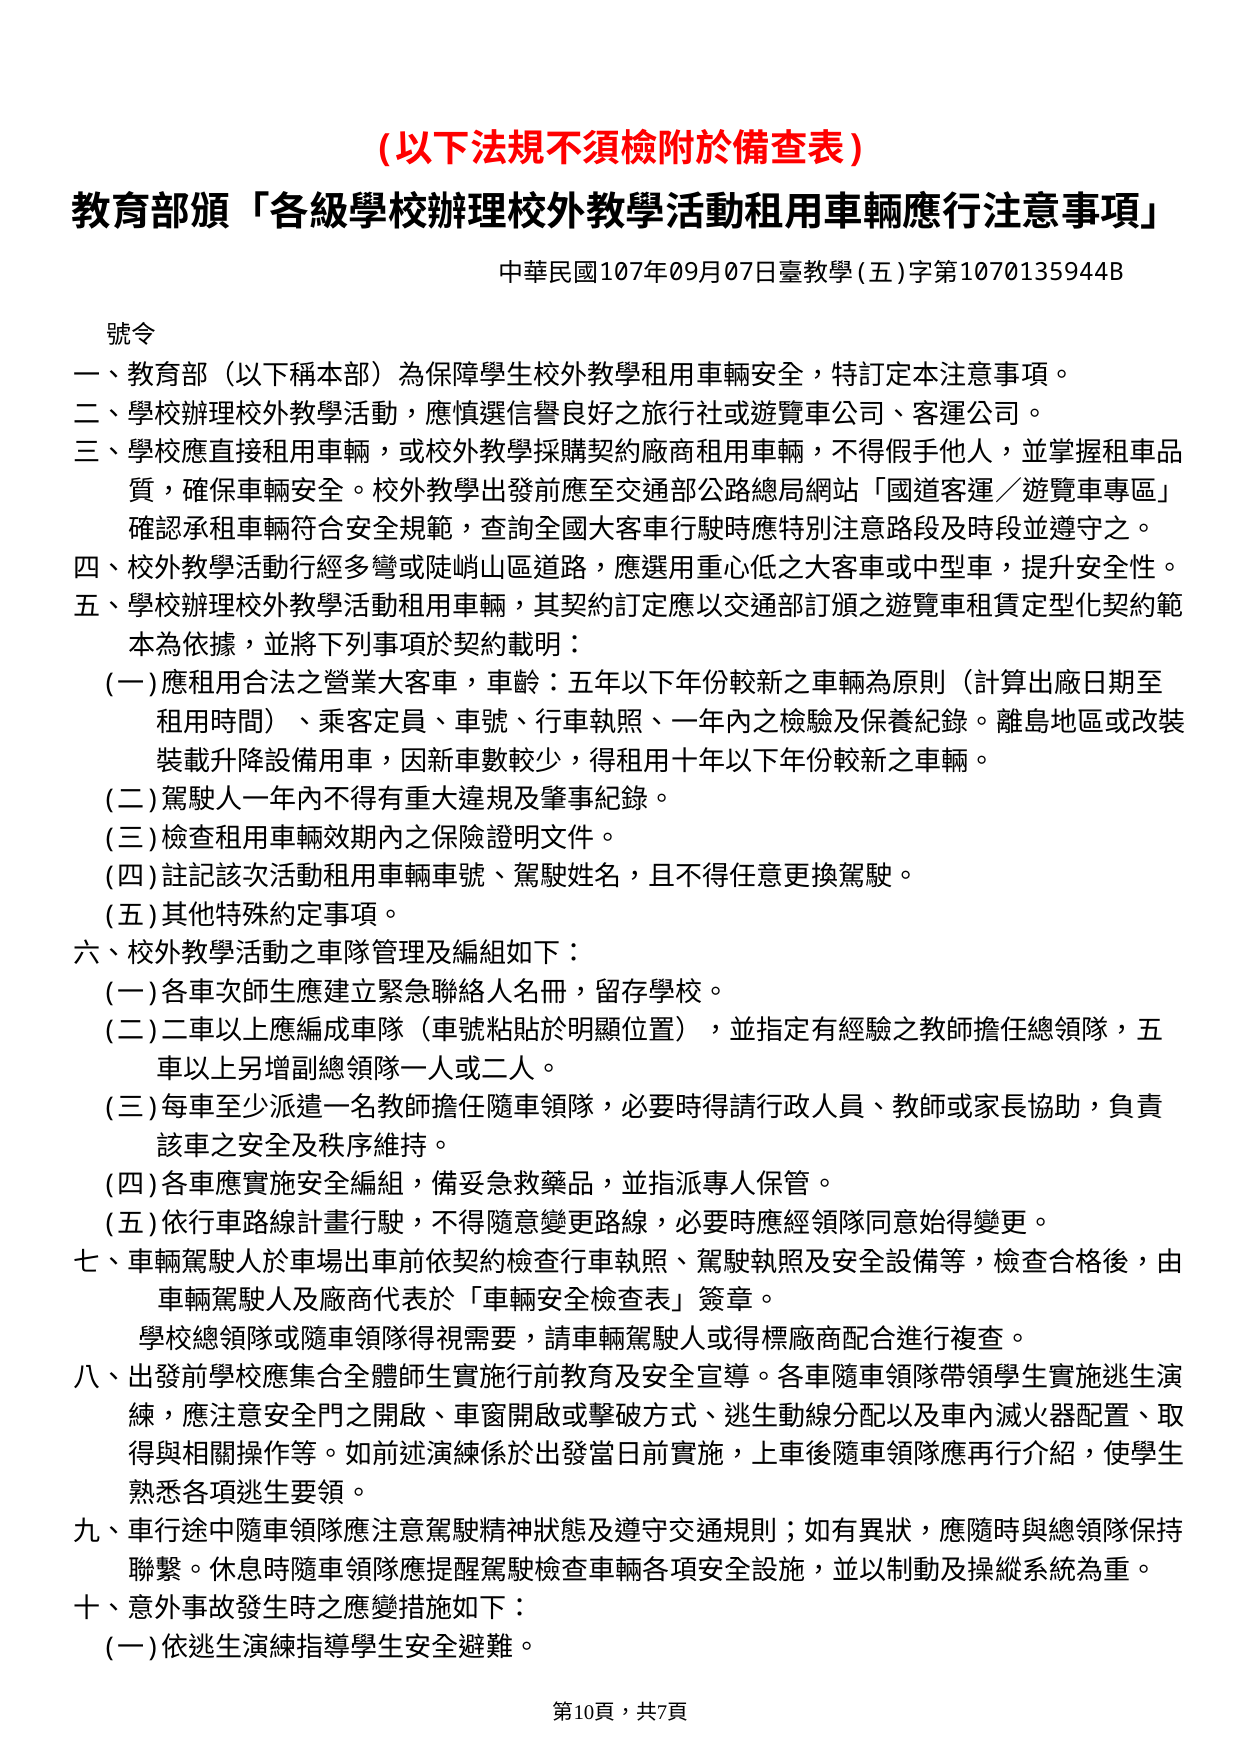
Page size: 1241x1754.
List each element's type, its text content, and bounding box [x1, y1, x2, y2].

text (五)依行車路線計畫行駛，不得隨意變更路線，必要時應經領隊同意始得變更。 [101, 1202, 1185, 1240]
text 六、校外教學活動之車隊管理及編組如下： [73, 932, 1185, 970]
text 七、車輛駕駛人於車場出車前依契約檢查行車執照、駕駛執照及安全設備等，檢查合格後，由車輛駕駛人及廠商代表於「車輛安全檢查表」簽章。 [73, 1240, 1185, 1317]
text 二、學校辦理校外教學活動，應慎選信譽良好之旅行社或遊覽車公司、客運公司。 [73, 392, 1185, 431]
text 八、出發前學校應集合全體師生實施行前教育及安全宣導。各車隨車領隊帶領學生實施逃生演練，應注意安全門之開啟、車窗開啟或擊破方式、逃生動線分配以及車內滅火器配置、取得與相關操作等。如前述演練係於出發當日前實施，上車後隨車領隊應再行介紹，使學生熟悉各項逃生要領。 [73, 1356, 1185, 1510]
text 十、意外事故發生時之應變措施如下： [73, 1587, 1185, 1626]
text 四、校外教學活動行經多彎或陡峭山區道路，應選用重心低之大客車或中型車，提升安全性。 [73, 546, 1185, 585]
text 九、車行途中隨車領隊應注意駕駛精神狀態及遵守交通規則；如有異狀，應隨時與總領隊保持聯繫。休息時隨車領隊應提醒駕駛檢查車輛各項安全設施，並以制動及操縱系統為重。 [73, 1510, 1185, 1587]
text 五、學校辦理校外教學活動租用車輛，其契約訂定應以交通部訂頒之遊覽車租賃定型化契約範本為依據，並將下列事項於契約載明： [73, 585, 1185, 662]
text (四)註記該次活動租用車輛車號、駕駛姓名，且不得任意更換駕駛。 [101, 855, 1185, 893]
text 中華民國107年09月07日臺教學(五)字第1070135944B號令 [106, 229, 1134, 354]
text (一)應租用合法之營業大客車，車齡：五年以下年份較新之車輛為原則（計算出廠日期至租用時間）、乘客定員、車號、行車執照、一年內之檢驗及保養紀錄。離島地區或改裝裝載升降設備用車，因新車數較少，得租用十年以下年份較新之車輛。 [101, 662, 1185, 778]
text (三)每車至少派遣一名教師擔任隨車領隊，必要時得請行政人員、教師或家長協助，負責該車之安全及秩序維持。 [101, 1086, 1185, 1163]
text (一)依逃生演練指導學生安全避難。 [101, 1626, 1185, 1664]
text 教育部頒「各級學校辦理校外教學活動租用車輛應行注意事項」 [71, 166, 1204, 229]
text (四)各車應實施安全編組，備妥急救藥品，並指派專人保管。 [101, 1163, 1185, 1202]
text 一、教育部（以下稱本部）為保障學生校外教學租用車輛安全，特訂定本注意事項。 [73, 354, 1185, 392]
text (二)駕駛人一年內不得有重大違規及肇事紀錄。 [101, 778, 1185, 816]
text (五)其他特殊約定事項。 [101, 893, 1185, 932]
text (三)檢查租用車輛效期內之保險證明文件。 [101, 816, 1185, 855]
text 三、學校應直接租用車輛，或校外教學採購契約廠商租用車輛，不得假手他人，並掌握租車品質，確保車輛安全。校外教學出發前應至交通部公路總局網站「國道客運／遊覽車專區」確認承租車輛符合安全規範，查詢全國大客車行駛時應特別注意路段及時段並遵守之。 [73, 431, 1185, 546]
text (二)二車以上應編成車隊（車號粘貼於明顯位置），並指定有經驗之教師擔任總領隊，五車以上另增副總領隊一人或二人。 [101, 1009, 1185, 1086]
text (以下法規不須檢附於備查表) [106, 104, 1134, 166]
text (一)各車次師生應建立緊急聯絡人名冊，留存學校。 [101, 970, 1185, 1009]
text 學校總領隊或隨車領隊得視需要，請車輛駕駛人或得標廠商配合進行複查。 [73, 1317, 1185, 1356]
